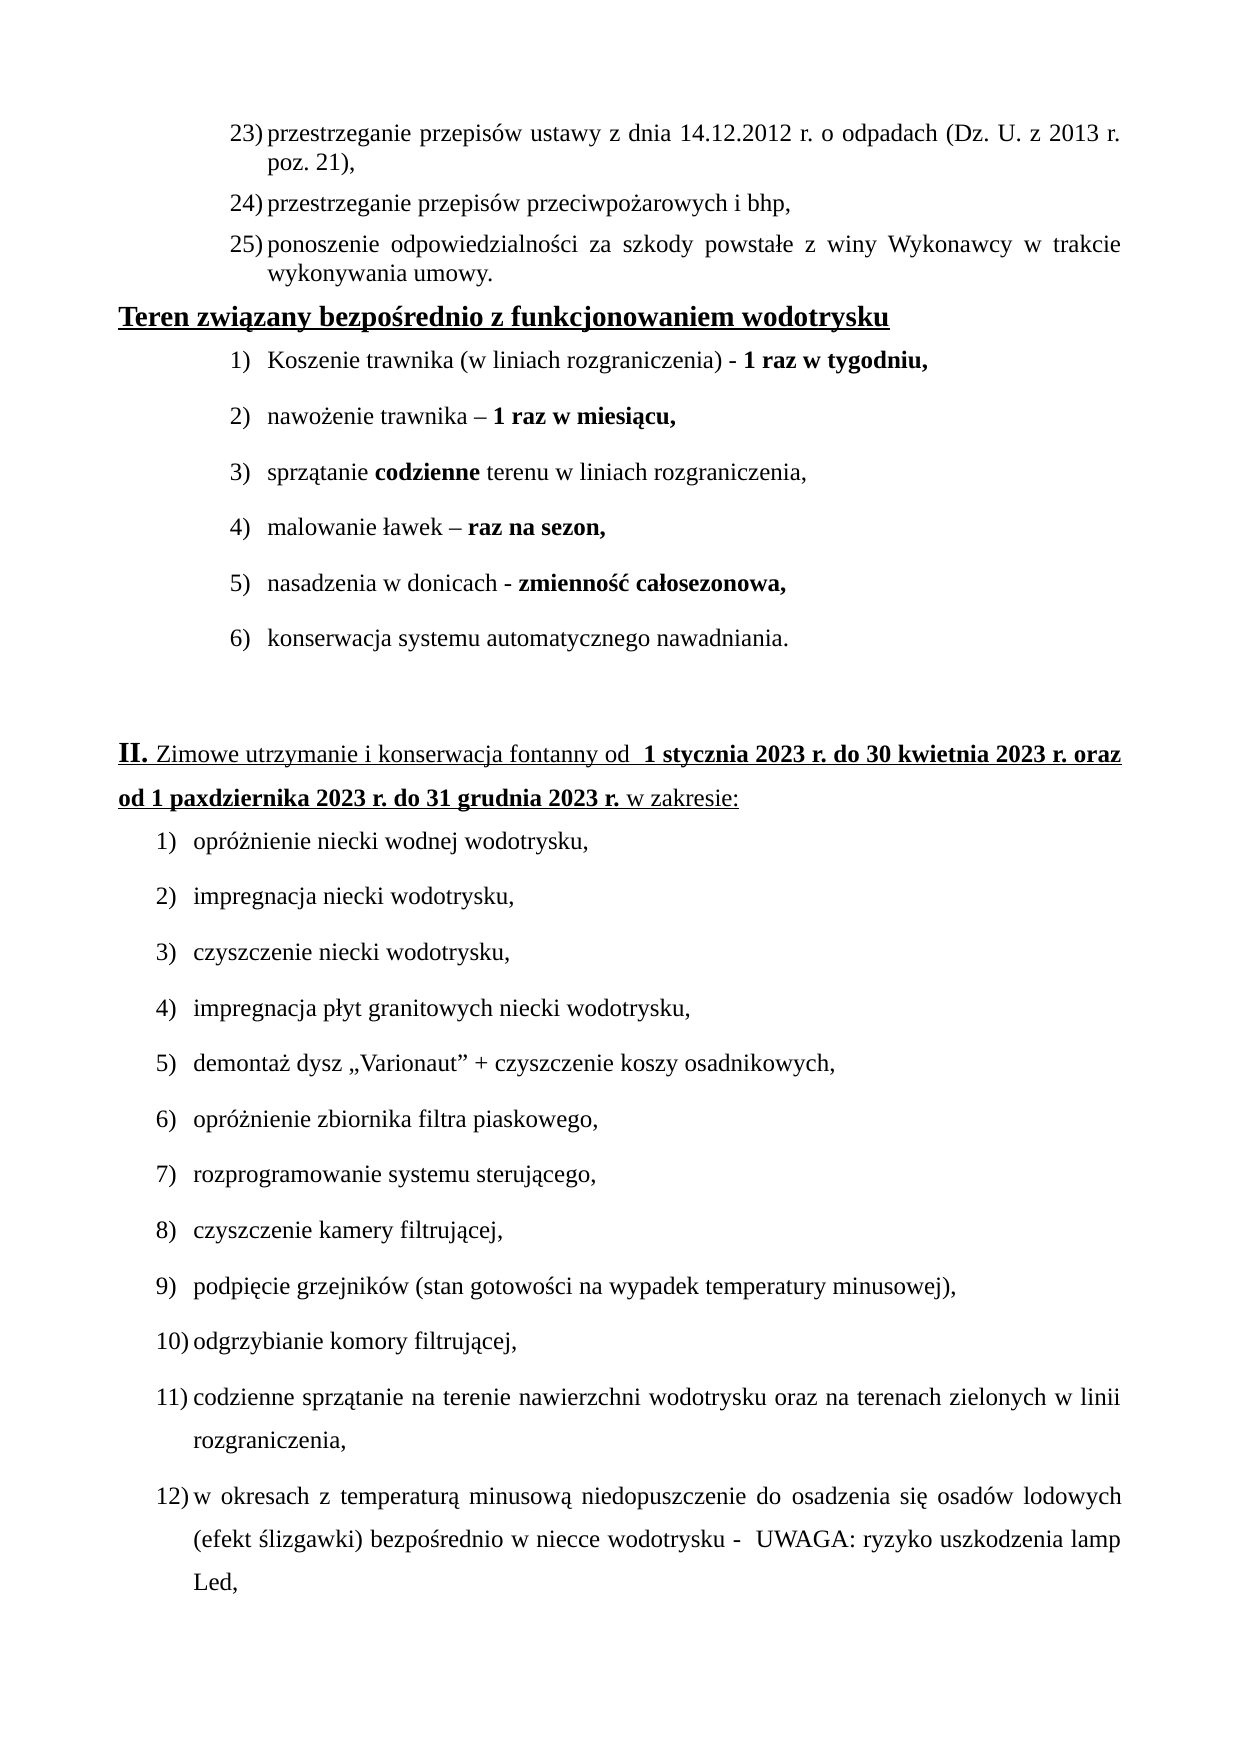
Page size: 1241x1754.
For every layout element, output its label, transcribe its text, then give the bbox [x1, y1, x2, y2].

list Koszenie trawnika (w liniach rozgraniczenia) - 1 raz w tygodniu, [229, 345, 1122, 374]
list demontaż dysz „Varionaut” + czyszczenie koszy osadnikowych, [156, 1048, 1122, 1077]
list czyszczenie kamery filtrującej, [156, 1215, 1122, 1244]
list rozprogramowanie systemu sterującego, [156, 1159, 1122, 1188]
list konserwacja systemu automatycznego nawadniania. [229, 623, 1122, 652]
list codzienne sprzątanie na terenie nawierzchni wodotrysku oraz na terenach zielonych w linii rozgraniczenia, [156, 1382, 1122, 1454]
list czyszczenie niecki wodotrysku, [156, 937, 1122, 966]
list opróżnienie niecki wodnej wodotrysku, [156, 826, 1122, 854]
list impregnacja niecki wodotrysku, [156, 881, 1122, 910]
list sprzątanie codzienne terenu w liniach rozgraniczenia, [229, 457, 1122, 485]
list podpięcie grzejników (stan gotowości na wypadek temperatury minusowej), [156, 1271, 1122, 1299]
list impregnacja płyt granitowych niecki wodotrysku, [156, 993, 1122, 1021]
text II. Zimowe utrzymanie i konserwacja fontanny od 1 stycznia 2023 r. do 30 kwietnia 2023 r. oraz [118, 735, 1122, 764]
list odgrzybianie komory filtrującej, [156, 1326, 1122, 1355]
list opróżnienie zbiornika filtra piaskowego, [156, 1104, 1122, 1133]
list ponoszenie odpowiedzialności za szkody powstałe z winy Wykonawcy w trakcie wykonywania umowy. [229, 229, 1122, 287]
list przestrzeganie przepisów ustawy z dnia 14.12.2012 r. o odpadach (Dz. U. z 2013 r. poz. 21), [229, 118, 1122, 176]
list w okresach z temperaturą minusową niedopuszczenie do osadzenia się osadów lodowych (efekt ślizgawki) bezpośrednio w niecce wodotrysku - UWAGA: ryzyko uszkodzenia lamp Led, [156, 1481, 1122, 1596]
list Teren związany bezpośrednio z funkcjonowaniem wodotrysku [118, 299, 1122, 333]
list nasadzenia w donicach - zmienność całosezonowa, [229, 568, 1122, 597]
list malowanie ławek – raz na sezon, [229, 512, 1122, 541]
text od 1 paxdziernika 2023 r. do 31 grudnia 2023 r. w zakresie: [118, 765, 1122, 811]
list nawożenie trawnika – 1 raz w miesiącu, [229, 401, 1122, 430]
list przestrzeganie przepisów przeciwpożarowych i bhp, [229, 188, 1122, 217]
